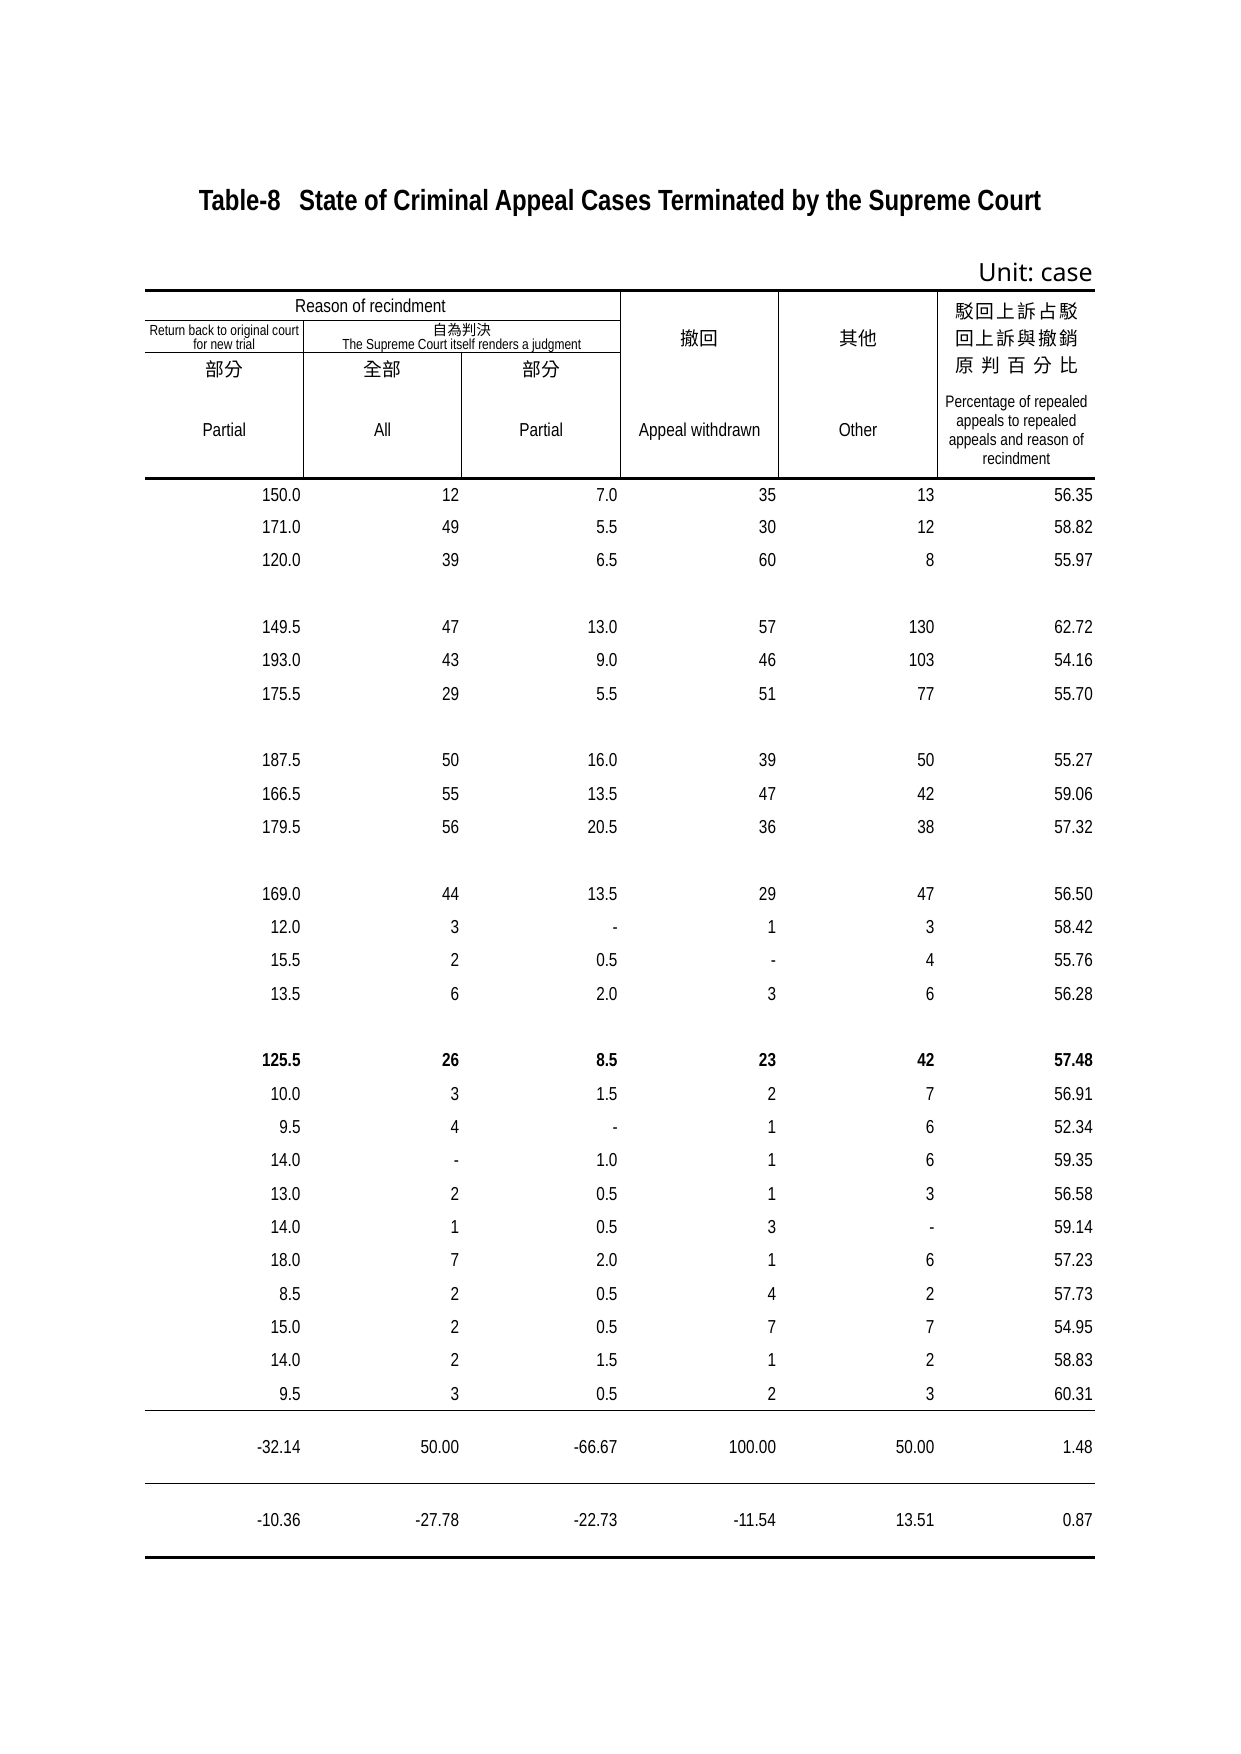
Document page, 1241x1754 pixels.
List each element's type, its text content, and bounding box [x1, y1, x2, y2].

table_cell 49 [303, 510, 462, 543]
table_cell 0.5 [462, 943, 620, 977]
table_cell 130 [779, 610, 937, 643]
table_cell [462, 1010, 620, 1043]
table_cell [937, 1010, 1095, 1043]
table_cell [303, 843, 462, 877]
table_cell 12.0 [145, 910, 303, 943]
table_cell 47 [620, 777, 778, 810]
table_cell [462, 577, 620, 610]
table_cell 2 [303, 1277, 462, 1310]
table_cell 187.5 [145, 743, 303, 777]
table_cell [779, 843, 937, 877]
table_cell 36 [620, 810, 778, 843]
table_cell [462, 710, 620, 743]
table_cell 1 [620, 1110, 778, 1143]
table_cell 0.87 [937, 1484, 1095, 1556]
table_cell 30 [620, 510, 778, 543]
table_cell [145, 577, 303, 610]
table_cell Appeal withdrawn [621, 383, 778, 477]
table_cell 100.00 [620, 1411, 778, 1483]
table_cell 2 [303, 1177, 462, 1210]
table_cell 15.0 [145, 1310, 303, 1343]
table_cell 0.5 [462, 1210, 620, 1243]
table_cell 3 [779, 1177, 937, 1210]
table_cell 3 [779, 1377, 937, 1410]
table_cell 6 [779, 1143, 937, 1177]
table_cell 56.35 [937, 480, 1095, 510]
table_cell 56.28 [937, 977, 1095, 1010]
table_cell Other [779, 383, 937, 477]
table_cell 13.0 [145, 1177, 303, 1210]
table_cell 47 [779, 877, 937, 910]
table_cell -27.78 [303, 1484, 462, 1556]
table_header Reason of recindment [145, 292, 620, 320]
table_cell 2 [620, 1077, 778, 1110]
table_cell [620, 1010, 778, 1043]
table_cell 42 [779, 777, 937, 810]
table_cell 3 [779, 910, 937, 943]
table_cell 62.72 [937, 610, 1095, 643]
table_cell 150.0 [145, 480, 303, 510]
table_cell 55.76 [937, 943, 1095, 977]
table_cell 2.0 [462, 977, 620, 1010]
table_cell 0.5 [462, 1377, 620, 1410]
table_cell 169.0 [145, 877, 303, 910]
table_cell [779, 710, 937, 743]
table_cell 58.83 [937, 1343, 1095, 1377]
table_cell 0.5 [462, 1310, 620, 1343]
table_cell 50.00 [779, 1411, 937, 1483]
table_cell [937, 577, 1095, 610]
table_cell 6 [779, 977, 937, 1010]
table_cell 1 [620, 1143, 778, 1177]
table_cell 9.0 [462, 643, 620, 677]
table_cell 3 [303, 1377, 462, 1410]
table_cell 59.06 [937, 777, 1095, 810]
table_cell 5.5 [462, 677, 620, 710]
table_cell 6 [779, 1243, 937, 1277]
table_cell 120.0 [145, 543, 303, 577]
table_cell - [779, 1210, 937, 1243]
table_cell 14.0 [145, 1210, 303, 1243]
table_cell 166.5 [145, 777, 303, 810]
table_cell 5.5 [462, 510, 620, 543]
table_cell 4 [779, 943, 937, 977]
table_cell 56 [303, 810, 462, 843]
table_cell 1 [620, 1243, 778, 1277]
table_cell - [462, 1110, 620, 1143]
table_cell 56.91 [937, 1077, 1095, 1110]
table_cell 7 [620, 1310, 778, 1343]
table_cell 13.0 [462, 610, 620, 643]
table_cell 44 [303, 877, 462, 910]
table_cell 171.0 [145, 510, 303, 543]
table_cell 58.82 [937, 510, 1095, 543]
table_cell 4 [303, 1110, 462, 1143]
table_cell 50 [779, 743, 937, 777]
table_cell 15.5 [145, 943, 303, 977]
table_cell 4 [620, 1277, 778, 1310]
table_cell 103 [779, 643, 937, 677]
table_cell [303, 710, 462, 743]
table_cell 10.0 [145, 1077, 303, 1110]
table_cell 58.42 [937, 910, 1095, 943]
table_cell 26 [303, 1043, 462, 1077]
table_cell [462, 843, 620, 877]
table_cell 6 [779, 1110, 937, 1143]
table_cell 12 [303, 480, 462, 510]
table_cell 18.0 [145, 1243, 303, 1277]
table_cell 57 [620, 610, 778, 643]
table_cell 57.23 [937, 1243, 1095, 1277]
table_cell 7.0 [462, 480, 620, 510]
table_cell 42 [779, 1043, 937, 1077]
table_cell [145, 1010, 303, 1043]
table_cell [779, 577, 937, 610]
table_cell [620, 710, 778, 743]
table_cell 60 [620, 543, 778, 577]
table_cell 1.5 [462, 1343, 620, 1377]
table_cell 2 [303, 1343, 462, 1377]
table_cell 59.35 [937, 1143, 1095, 1177]
table_cell [937, 843, 1095, 877]
table_cell 1.0 [462, 1143, 620, 1177]
table_cell 38 [779, 810, 937, 843]
table_cell 50 [303, 743, 462, 777]
table_cell - [620, 943, 778, 977]
table_cell 13.5 [462, 777, 620, 810]
table_cell 125.5 [145, 1043, 303, 1077]
table_cell 50.00 [303, 1411, 462, 1483]
table_cell 8.5 [462, 1043, 620, 1077]
table_cell 13.5 [462, 877, 620, 910]
table_cell 2.0 [462, 1243, 620, 1277]
table_cell 57.32 [937, 810, 1095, 843]
table_cell 13.5 [145, 977, 303, 1010]
table_cell [303, 577, 462, 610]
table_cell 3 [303, 910, 462, 943]
table_cell Partial [145, 383, 303, 477]
table_cell -66.67 [462, 1411, 620, 1483]
table_header 駁回上訴占駁回上訴與撤銷原判百分比 [938, 292, 1095, 383]
text Unit: case [148, 255, 1092, 289]
table_cell 193.0 [145, 643, 303, 677]
table_cell 35 [620, 480, 778, 510]
table_cell 56.58 [937, 1177, 1095, 1210]
table_cell [937, 710, 1095, 743]
text Table-8 State of Criminal Appeal Cases Terminated by the Supreme Court [148, 183, 1092, 217]
table_cell 0.5 [462, 1277, 620, 1310]
table_cell 52.34 [937, 1110, 1095, 1143]
table_cell -22.73 [462, 1484, 620, 1556]
table_cell 0.5 [462, 1177, 620, 1210]
table_cell 8 [779, 543, 937, 577]
table_cell 1 [620, 910, 778, 943]
table_cell 39 [303, 543, 462, 577]
table_cell Percentage of repealed appeals to repealed appeals and reason of recindment [938, 383, 1095, 477]
table_cell [620, 577, 778, 610]
table_cell 9.5 [145, 1377, 303, 1410]
table_cell 12 [779, 510, 937, 543]
table_cell 179.5 [145, 810, 303, 843]
table_cell 9.5 [145, 1110, 303, 1143]
table_cell 59.14 [937, 1210, 1095, 1243]
table_cell 6.5 [462, 543, 620, 577]
table_cell - [462, 910, 620, 943]
table_cell 13.51 [779, 1484, 937, 1556]
table_cell All [304, 383, 461, 477]
table_cell 47 [303, 610, 462, 643]
table_cell 23 [620, 1043, 778, 1077]
table_cell - [303, 1143, 462, 1177]
table_cell 55 [303, 777, 462, 810]
table_cell 29 [620, 877, 778, 910]
table_cell 全部 [304, 353, 461, 383]
table_cell 1 [303, 1210, 462, 1243]
table_cell [145, 843, 303, 877]
table_cell 54.95 [937, 1310, 1095, 1343]
table_cell 6 [303, 977, 462, 1010]
table_cell 29 [303, 677, 462, 710]
table_cell [303, 1010, 462, 1043]
table_cell 39 [620, 743, 778, 777]
table_cell 43 [303, 643, 462, 677]
table_cell 8.5 [145, 1277, 303, 1310]
table_cell 14.0 [145, 1343, 303, 1377]
table_cell 3 [620, 977, 778, 1010]
table_cell 部分 [462, 353, 620, 383]
table_cell Partial [462, 383, 620, 477]
table_cell 51 [620, 677, 778, 710]
table_cell -11.54 [620, 1484, 778, 1556]
table_cell 2 [779, 1277, 937, 1310]
table_header 其他 [779, 292, 937, 383]
table_cell 7 [303, 1243, 462, 1277]
table_cell 7 [779, 1077, 937, 1110]
table_cell 1 [620, 1343, 778, 1377]
table_cell [145, 710, 303, 743]
table_cell 55.70 [937, 677, 1095, 710]
table_cell 14.0 [145, 1143, 303, 1177]
table_cell 57.73 [937, 1277, 1095, 1310]
table_cell 1 [620, 1177, 778, 1210]
table_cell 3 [620, 1210, 778, 1243]
table_cell 13 [779, 480, 937, 510]
table_cell 7 [779, 1310, 937, 1343]
table_cell 54.16 [937, 643, 1095, 677]
table_cell 3 [303, 1077, 462, 1110]
table_cell -32.14 [145, 1411, 303, 1483]
table_cell 56.50 [937, 877, 1095, 910]
table_cell 2 [779, 1343, 937, 1377]
table_cell 149.5 [145, 610, 303, 643]
table_cell Return back to original court for new trial [145, 321, 303, 352]
table_cell 16.0 [462, 743, 620, 777]
table_cell 55.27 [937, 743, 1095, 777]
table_cell 57.48 [937, 1043, 1095, 1077]
table_cell 2 [303, 943, 462, 977]
table_cell 55.97 [937, 543, 1095, 577]
table_cell 77 [779, 677, 937, 710]
table_cell 自為判決 The Supreme Court itself renders a judgment [304, 321, 620, 352]
table_cell -10.36 [145, 1484, 303, 1556]
table_cell 部分 [145, 353, 303, 383]
table_cell 1.48 [937, 1411, 1095, 1483]
table_cell 175.5 [145, 677, 303, 710]
table_header 撤回 [621, 292, 778, 383]
table_cell [620, 843, 778, 877]
table_cell 2 [303, 1310, 462, 1343]
table_cell [779, 1010, 937, 1043]
table_cell 1.5 [462, 1077, 620, 1110]
table_cell 2 [620, 1377, 778, 1410]
table_cell 20.5 [462, 810, 620, 843]
table_cell 46 [620, 643, 778, 677]
table_cell 60.31 [937, 1377, 1095, 1410]
